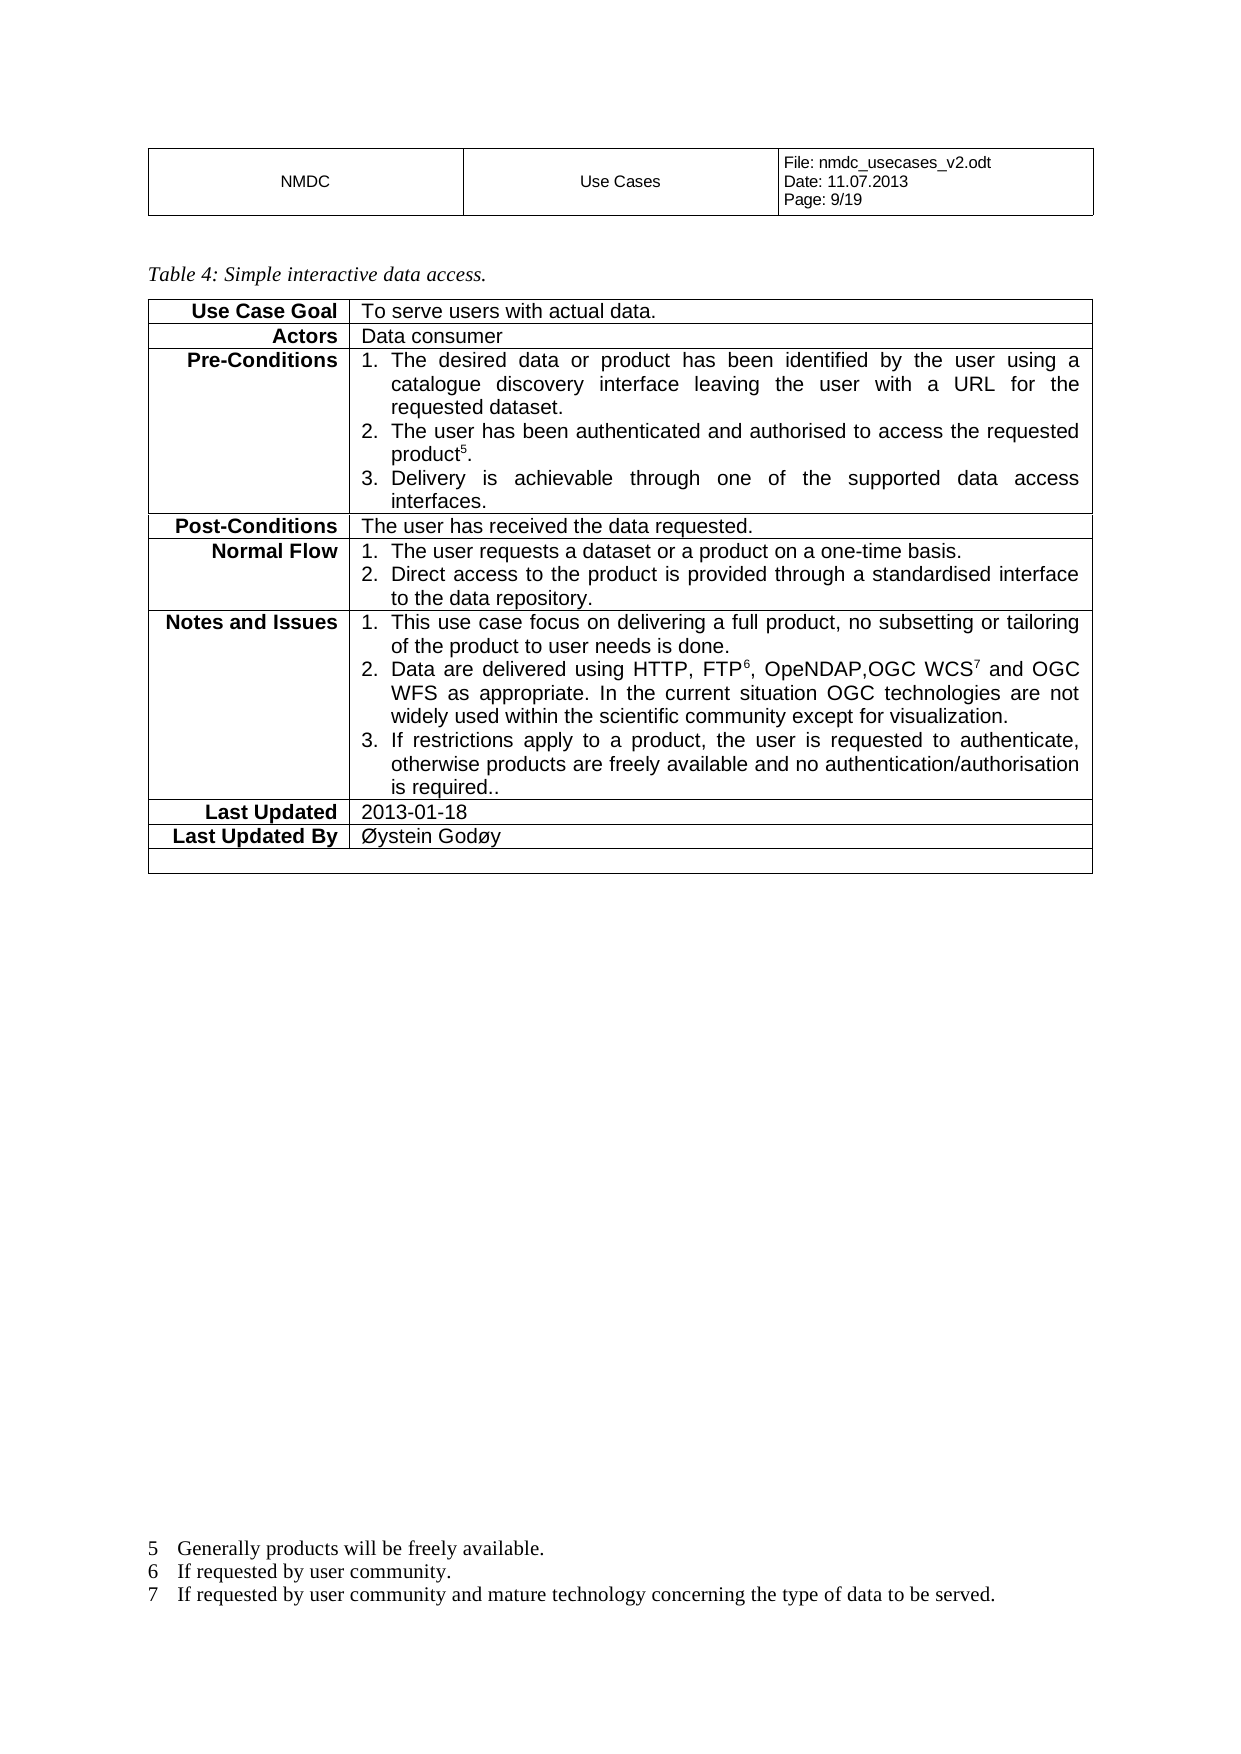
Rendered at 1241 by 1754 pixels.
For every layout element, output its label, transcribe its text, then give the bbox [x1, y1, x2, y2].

table_cell Øystein Godøy [350, 825, 1092, 848]
table_cell Actors [149, 324, 349, 348]
table_cell This use case focus on delivering a full product, no subsetting or tailoring of the product to user needs is done. Data are delivered using HTTP, FTP, OpeNDAP,OGC WCS and OGC WFS as appropriate. In the current situation OGC technologies are not widely used within the scientific community except for visualization. If restrictions apply to a product, the user is requested to authenticate, otherwise products are freely available and no authentication/authorisation is required.. [350, 611, 1092, 799]
table_cell [149, 849, 1092, 873]
table_cell The user requests a dataset or a product on a one-time basis. Direct access to the product is provided through a standardised interface to the data repository. [350, 539, 1092, 610]
table_cell Last Updated By [149, 825, 349, 848]
table_cell Normal Flow [149, 539, 349, 610]
table_cell 2013-01-18 [350, 800, 1092, 824]
table_cell Pre-Conditions [149, 349, 349, 513]
table_header To serve users with actual data. [350, 300, 1092, 323]
table_cell Last Updated [149, 800, 349, 824]
text Table 4: Simple interactive data access. [148, 263, 1093, 286]
table_header Use Case Goal [149, 300, 349, 323]
table_cell The desired data or product has been identified by the user using a catalogue discovery interface leaving the user with a URL for the requested dataset. The user has been authenticated and authorised to access the requested product. Delivery is achievable through one of the supported data access interfaces. [350, 349, 1092, 513]
table_cell The user has received the data requested. [350, 515, 1092, 538]
table_cell Data consumer [350, 324, 1092, 348]
table_cell Post-Conditions [149, 515, 349, 538]
table_cell Notes and Issues [149, 611, 349, 799]
